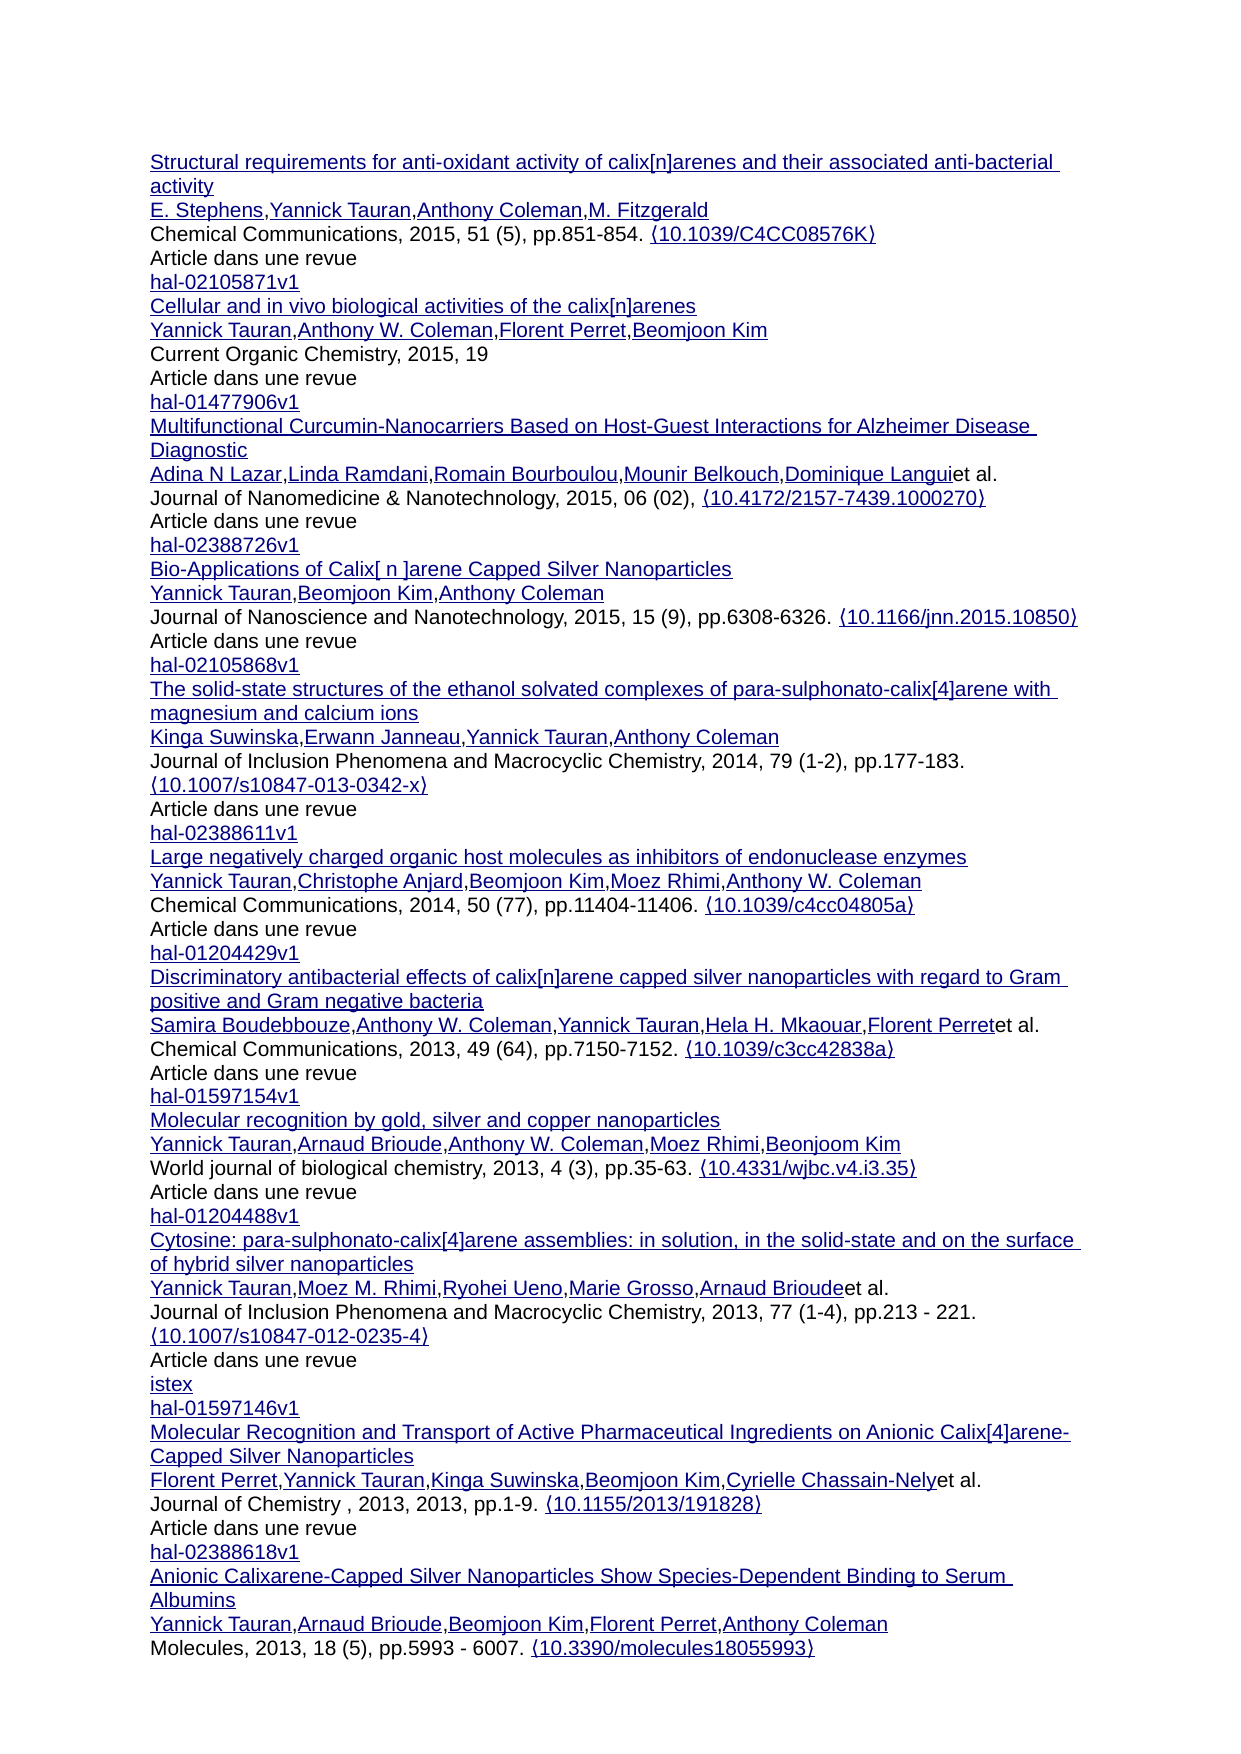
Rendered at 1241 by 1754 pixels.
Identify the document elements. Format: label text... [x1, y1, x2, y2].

table_cell Molecular Recognition and Transport of Active Pharmaceutical Ingredients on Anionic Calix[4]arene-Capped Silver Nanoparticles Florent Perret,Yannick Tauran,Kinga Suwinska,Beomjoon Kim,Cyrielle Chassain-Nelyet al. Journal of Chemistry , 2013, 2013, pp.1-9. ⟨10.1155/2013/191828⟩ Article dans une revue hal-02388618v1 [150, 1420, 1090, 1563]
table_cell Multifunctional Curcumin-Nanocarriers Based on Host-Guest Interactions for Alzheimer Disease Diagnostic Adina N Lazar,Linda Ramdani,Romain Bourboulou,Mounir Belkouch,Dominique Languiet al. Journal of Nanomedicine & Nanotechnology, 2015, 06 (02), ⟨10.4172/2157-7439.1000270⟩ Article dans une revue hal-02388726v1 [150, 414, 1090, 557]
table_cell Cytosine: para-sulphonato-calix[4]arene assemblies: in solution, in the solid-state and on the surface of hybrid silver nanoparticles Yannick Tauran,Moez M. Rhimi,Ryohei Ueno,Marie Grosso,Arnaud Brioudeet al. Journal of Inclusion Phenomena and Macrocyclic Chemistry, 2013, 77 (1-4), pp.213 - 221. ⟨10.1007/s10847-012-0235-4⟩ Article dans une revue istex hal-01597146v1 [150, 1228, 1090, 1420]
table_cell The solid-state structures of the ethanol solvated complexes of para-sulphonato-calix[4]arene with magnesium and calcium ions Kinga Suwinska,Erwann Janneau,Yannick Tauran,Anthony Coleman Journal of Inclusion Phenomena and Macrocyclic Chemistry, 2014, 79 (1-2), pp.177-183. ⟨10.1007/s10847-013-0342-x⟩ Article dans une revue hal-02388611v1 [150, 677, 1090, 845]
table_cell Anionic Calixarene-Capped Silver Nanoparticles Show Species-Dependent Binding to Serum Albumins Yannick Tauran,Arnaud Brioude,Beomjoon Kim,Florent Perret,Anthony Coleman Molecules, 2013, 18 (5), pp.5993 - 6007. ⟨10.3390/molecules18055993⟩ [150, 1564, 1090, 1659]
table_cell Discriminatory antibacterial effects of calix[n]arene capped silver nanoparticles with regard to Gram positive and Gram negative bacteria Samira Boudebbouze,Anthony W. Coleman,Yannick Tauran,Hela H. Mkaouar,Florent Perretet al. Chemical Communications, 2013, 49 (64), pp.7150-7152. ⟨10.1039/c3cc42838a⟩ Article dans une revue hal-01597154v1 [150, 965, 1090, 1108]
table_cell Cellular and in vivo biological activities of the calix[n]arenes Yannick Tauran,Anthony W. Coleman,Florent Perret,Beomjoon Kim Current Organic Chemistry, 2015, 19 Article dans une revue hal-01477906v1 [150, 294, 1090, 413]
table_cell Bio-Applications of Calix[ n ]arene Capped Silver Nanoparticles Yannick Tauran,Beomjoon Kim,Anthony Coleman Journal of Nanoscience and Nanotechnology, 2015, 15 (9), pp.6308-6326. ⟨10.1166/jnn.2015.10850⟩ Article dans une revue hal-02105868v1 [150, 557, 1090, 677]
table_cell Structural requirements for anti-oxidant activity of calix[n]arenes and their associated anti-bacterial activity E. Stephens,Yannick Tauran,Anthony Coleman,M. Fitzgerald Chemical Communications, 2015, 51 (5), pp.851-854. ⟨10.1039/C4CC08576K⟩ Article dans une revue hal-02105871v1 [150, 150, 1090, 294]
table_cell Molecular recognition by gold, silver and copper nanoparticles Yannick Tauran,Arnaud Brioude,Anthony W. Coleman,Moez Rhimi,Beonjoom Kim World journal of biological chemistry, 2013, 4 (3), pp.35-63. ⟨10.4331/wjbc.v4.i3.35⟩ Article dans une revue hal-01204488v1 [150, 1108, 1090, 1228]
table_cell Large negatively charged organic host molecules as inhibitors of endonuclease enzymes Yannick Tauran,Christophe Anjard,Beomjoon Kim,Moez Rhimi,Anthony W. Coleman Chemical Communications, 2014, 50 (77), pp.11404-11406. ⟨10.1039/c4cc04805a⟩ Article dans une revue hal-01204429v1 [150, 845, 1090, 964]
